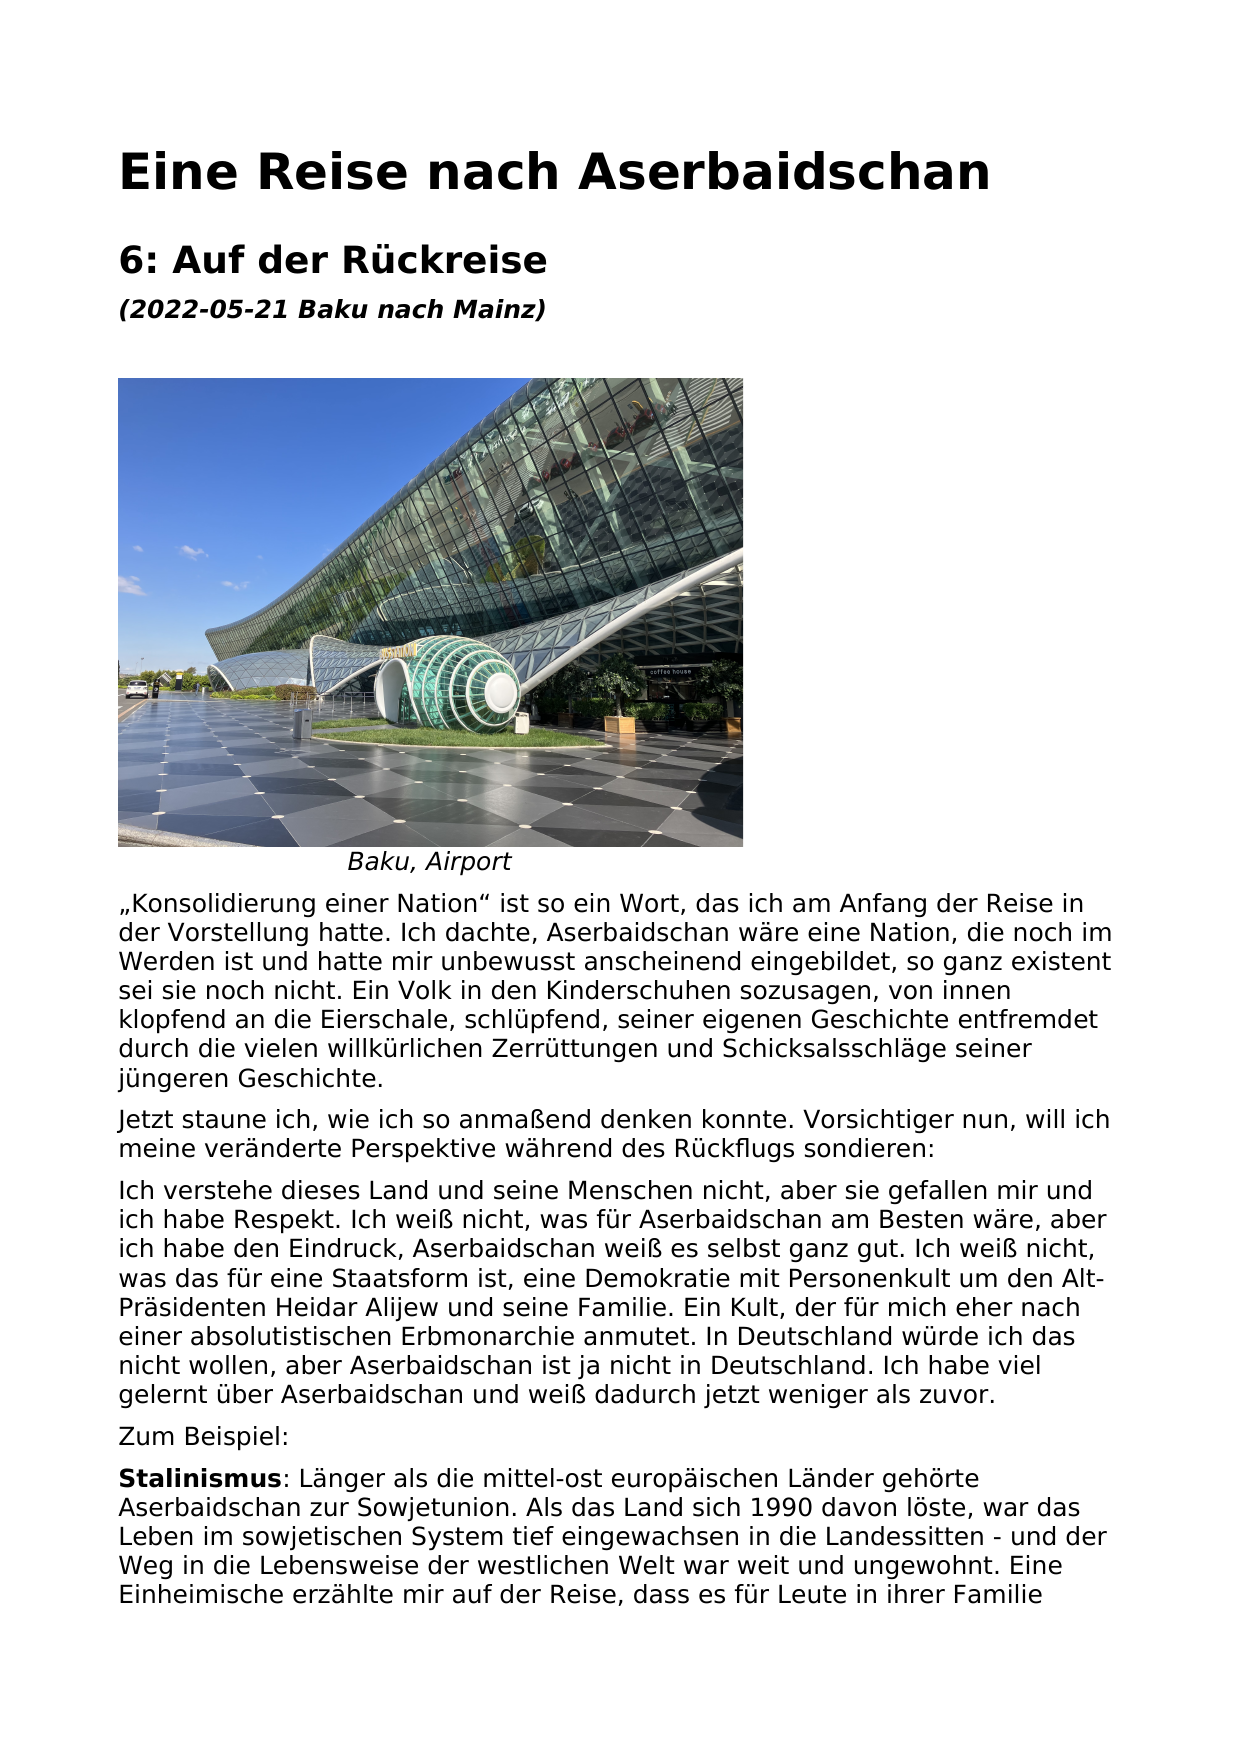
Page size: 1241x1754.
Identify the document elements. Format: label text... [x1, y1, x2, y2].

text Baku, Airport [118, 847, 743, 876]
text Zum Beispiel: [118, 1422, 1122, 1451]
text „Konsolidierung einer Nation“ ist so ein Wort, das ich am Anfang der Reise in der Vorstellung hatte. Ich dachte, Aserbaidschan wäre eine Nation, die noch im Werden ist und hatte mir unbewusst anscheinend eingebildet, so ganz existent sei sie noch nicht. Ein Volk in den Kinderschuhen sozusagen, von innen klopfend an die Eierschale, schlüpfend, seiner eigenen Geschichte entfremdet durch die vielen willkürlichen Zerrüttungen und Schicksalsschläge seiner jüngeren Geschichte. [118, 889, 1122, 1093]
text Jetzt staune ich, wie ich so anmaßend denken konnte. Vorsichtiger nun, will ich meine veränderte Perspektive während des Rückflugs sondieren: [118, 1105, 1122, 1164]
text Ich verstehe dieses Land und seine Menschen nicht, aber sie gefallen mir und ich habe Respekt. Ich weiß nicht, was für Aserbaidschan am Besten wäre, aber ich habe den Eindruck, Aserbaidschan weiß es selbst ganz gut. Ich weiß nicht, was das für eine Staatsform ist, eine Demokratie mit Personenkult um den Alt-Präsidenten Heidar Alijew und seine Familie. Ein Kult, der für mich eher nach einer absolutistischen Erbmonarchie anmutet. In Deutschland würde ich das nicht wollen, aber Aserbaidschan ist ja nicht in Deutschland. Ich habe viel gelernt über Aserbaidschan und weiß dadurch jetzt weniger als zuvor. [118, 1176, 1122, 1409]
subtitle 6: Auf der Rückreise [118, 239, 1122, 282]
picture [118, 378, 744, 847]
subtitle Eine Reise nach Aserbaidschan [118, 143, 1122, 201]
text Stalinismus: Länger als die mittel-ost europäischen Länder gehörte Aserbaidschan zur Sowjetunion. Als das Land sich 1990 davon löste, war das Leben im sowjetischen System tief eingewachsen in die Landessitten - und der Weg in die Lebensweise der westlichen Welt war weit und ungewohnt. Eine Einheimische erzählte mir auf der Reise, dass es für Leute in ihrer Familie [118, 1464, 1122, 1609]
text (2022-05-21 Baku nach Mainz) [118, 295, 1122, 353]
